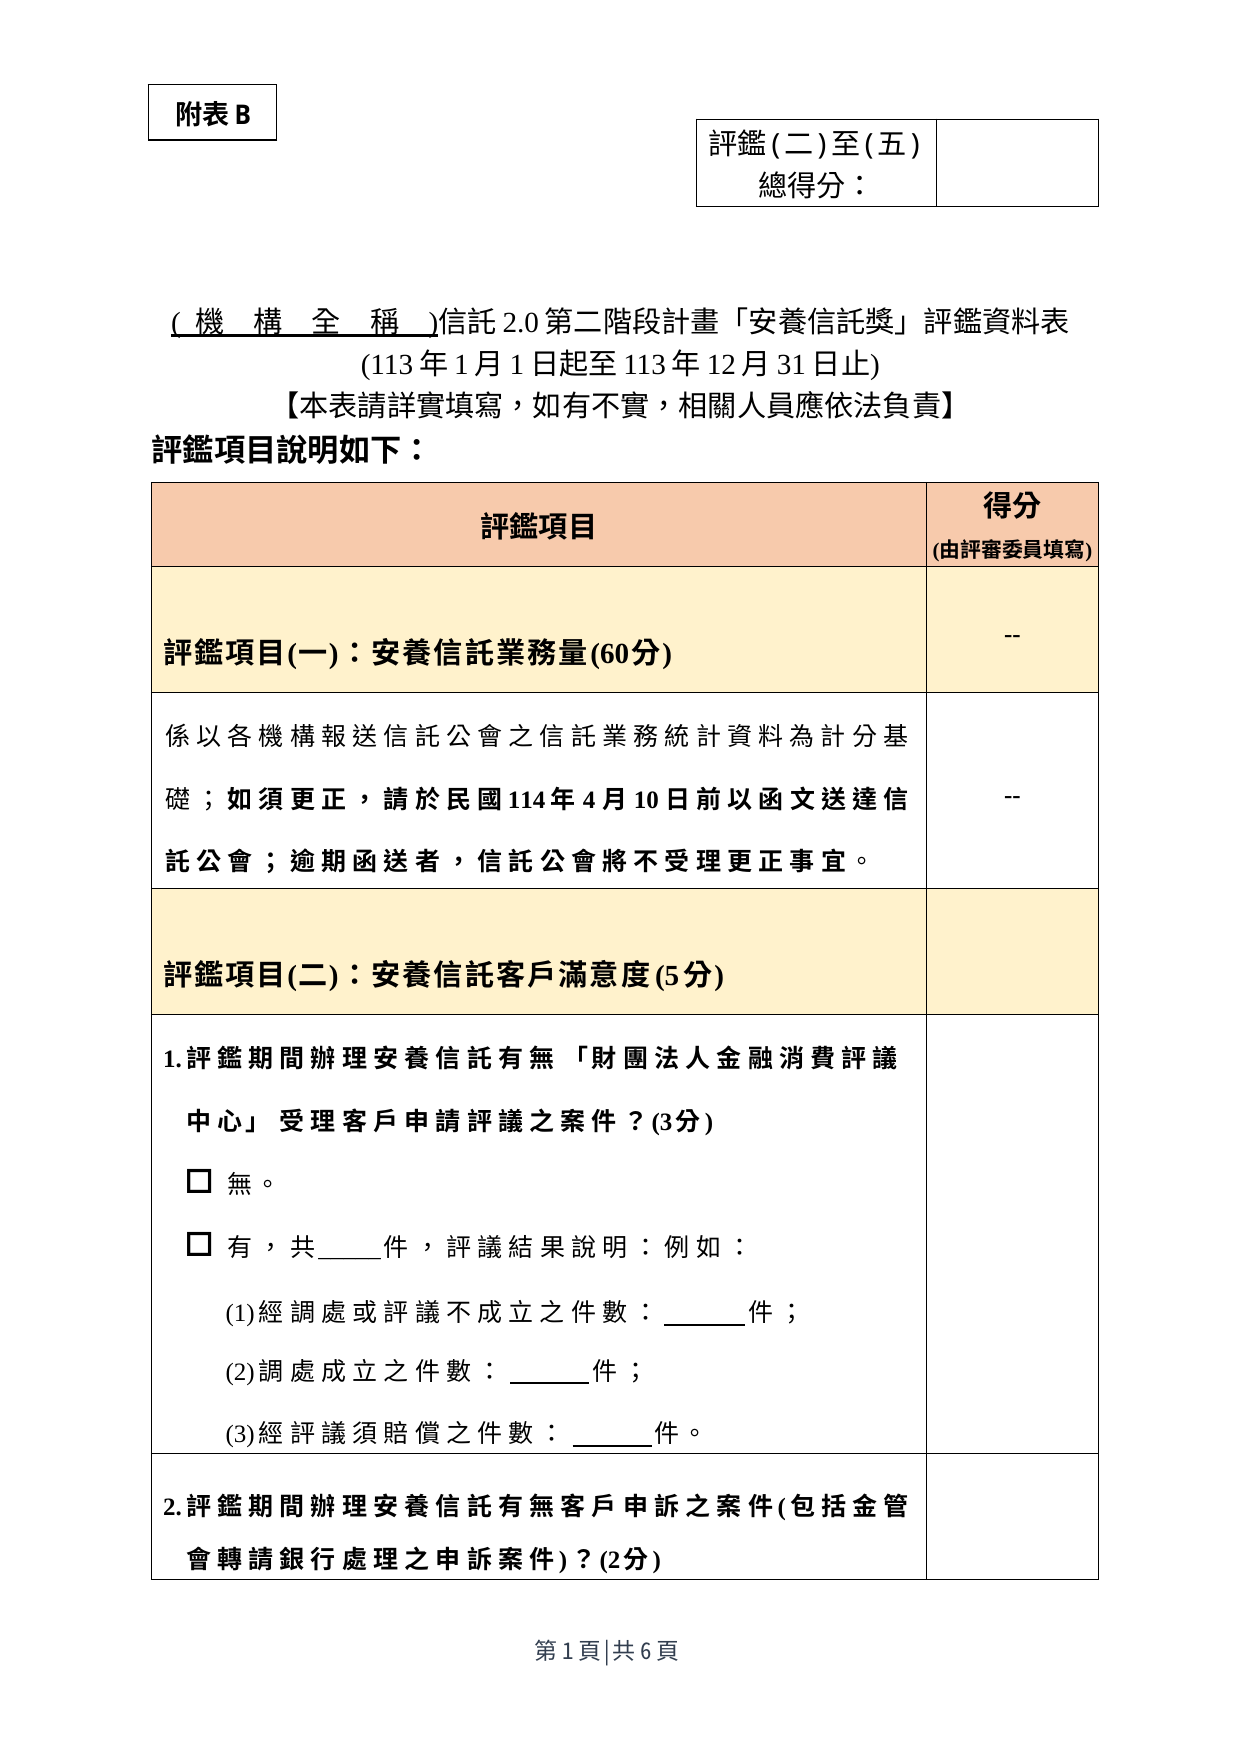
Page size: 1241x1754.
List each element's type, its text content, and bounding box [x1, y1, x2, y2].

text 評鑑項目說明如下： [151, 425, 1089, 471]
table_cell 1.評鑑期間辦理安養信託有無「財團法人金融消費評議中心」受理客戶申請評議之案件？(3分)  無。  有，共_____件，評議結果說明：例如： (1)經調處或評議不成立之件數： 件； (2)調處成立之件數： 件； (3)經評議須賠償之件數： 件。 [152, 1015, 926, 1453]
table_cell 係以各機構報送信託公會之信託業務統計資料為計分基礎；如須更正，請於民國114年4月10日前以函文送達信託公會；逾期函送者，信託公會將不受理更正事宜。 [152, 693, 926, 888]
table_cell 評鑑項目(二)：安養信託客戶滿意度(5分) [152, 889, 926, 1014]
table_cell [927, 889, 1098, 1014]
text ( 機 構 全 稱 )信託2.0第二階段計畫「安養信託獎」評鑑資料表 [151, 298, 1089, 341]
table_cell 2.評鑑期間辦理安養信託有無客戶申訴之案件(包括金管會轉請銀行處理之申訴案件)？(2分) [152, 1454, 926, 1579]
table_header 評鑑(二)至(五) 總得分： [697, 120, 936, 206]
table_header 評鑑項目 [152, 483, 926, 566]
table_cell [927, 1454, 1098, 1579]
table_header [937, 120, 1098, 206]
text 【本表請詳實填寫，如有不實，相關人員應依法負責】 [151, 383, 1089, 425]
table_header 得分 (由評審委員填寫) [927, 483, 1098, 566]
text 附表B [164, 93, 261, 132]
table_cell 評鑑項目(一)：安養信託業務量(60分) [152, 567, 926, 692]
table_cell [927, 1015, 1098, 1453]
table_cell -- [927, 693, 1098, 888]
text (113年1月1日起至113年12月31日止) [151, 341, 1089, 383]
table_cell -- [927, 567, 1098, 692]
